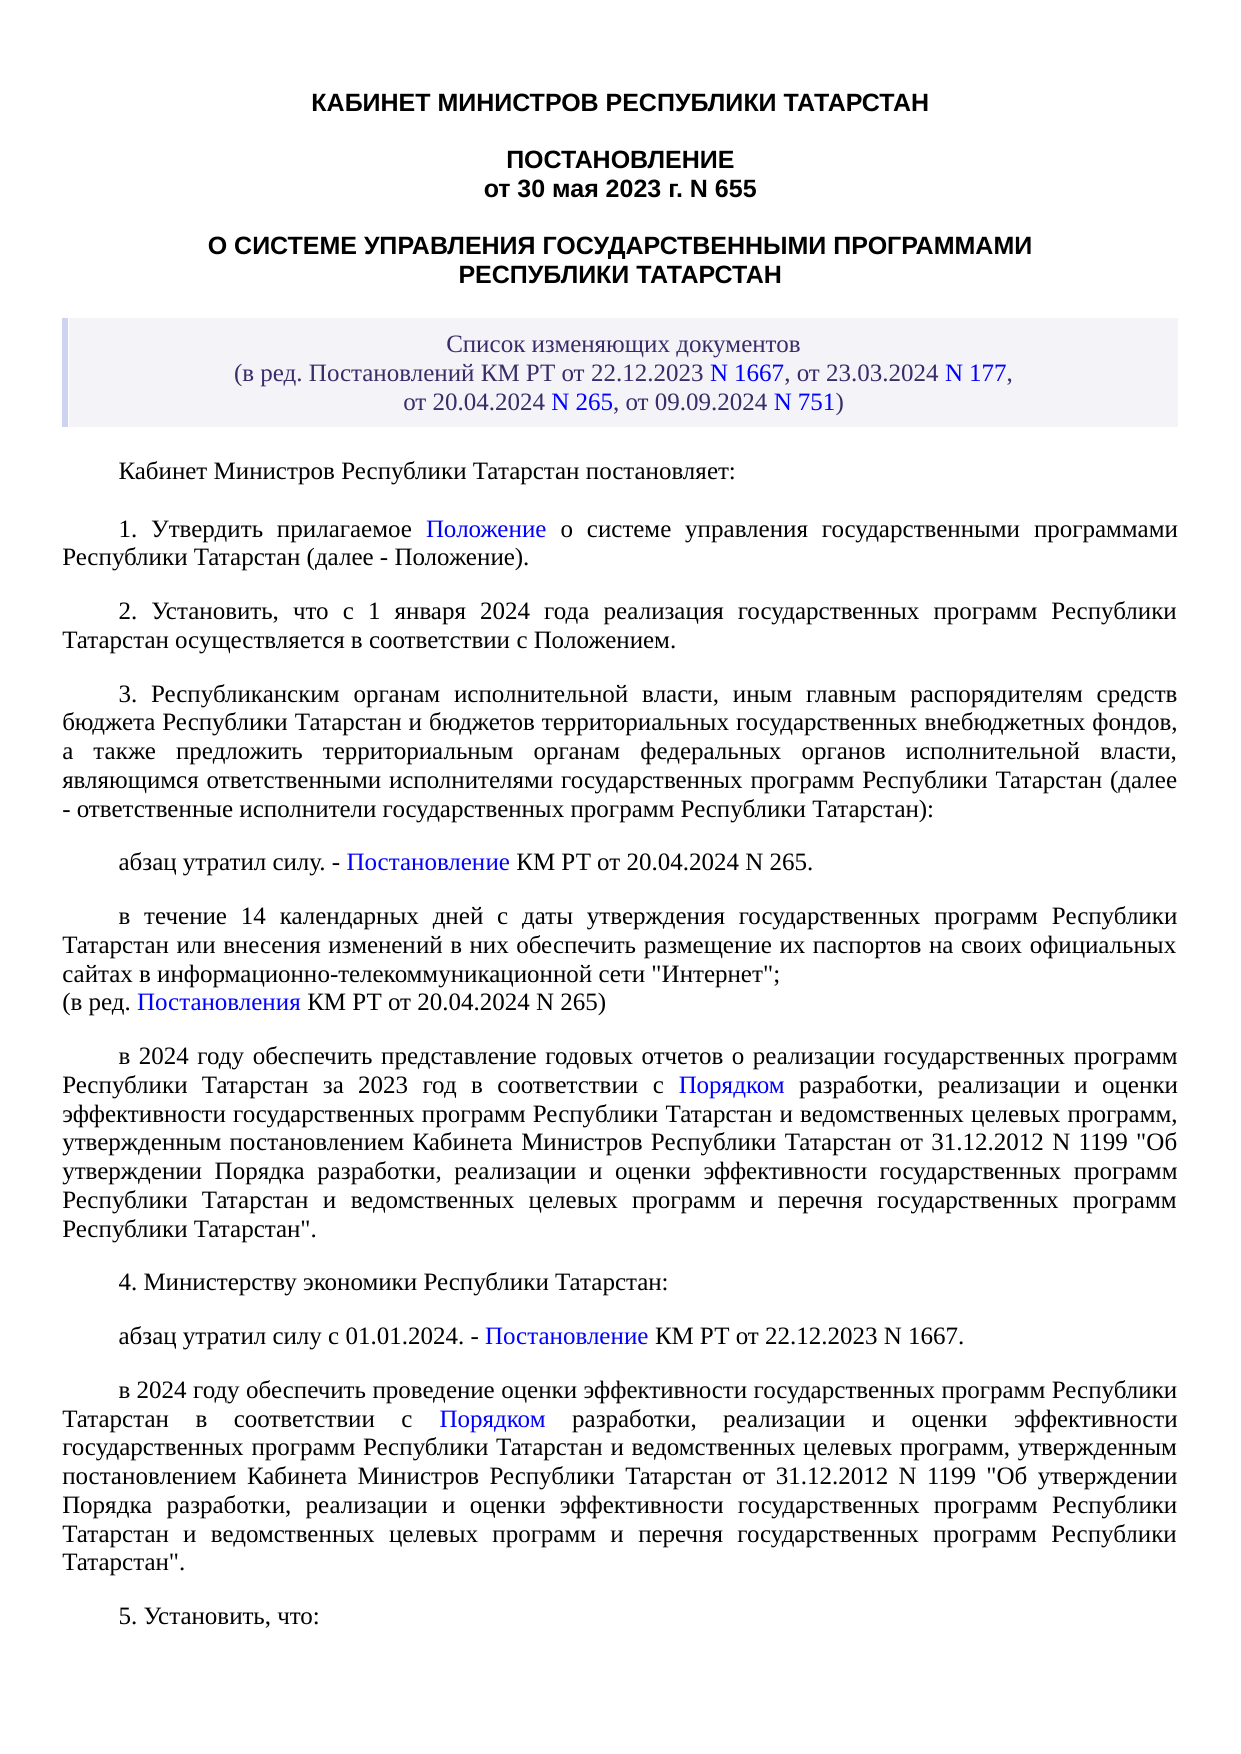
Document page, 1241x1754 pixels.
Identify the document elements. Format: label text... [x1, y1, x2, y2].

title ПОСТАНОВЛЕНИЕ [62, 145, 1178, 174]
text (в ред. Постановления КМ РТ от 20.04.2024 N 265) [62, 987, 1178, 1016]
title КАБИНЕТ МИНИСТРОВ РЕСПУБЛИКИ ТАТАРСТАН [62, 88, 1178, 116]
text в 2024 году обеспечить проведение оценки эффективности государственных программ Республики Татарстан в соответствии с Порядком разработки, реализации и оценки эффективности государственных программ Республики Татарстан и ведомственных целевых программ, утвержденным постановлением Кабинета Министров Республики Татарстан от 31.12.2012 N 1199 "Об утверждении Порядка разработки, реализации и оценки эффективности государственных программ Республики Татарстан и ведомственных целевых программ и перечня государственных программ Республики Татарстан". [62, 1375, 1178, 1576]
table_header [69, 318, 81, 427]
table_header Список изменяющих документов (в ред. Постановлений КМ РТ от 22.12.2023 N 1667, от 23.03.2024 N 177, от 20.04.2024 N 265, от 09.09.2024 N 751) [81, 318, 1166, 427]
text 1. Утвердить прилагаемое Положение о системе управления государственными программами Республики Татарстан (далее - Положение). [62, 514, 1178, 571]
title О СИСТЕМЕ УПРАВЛЕНИЯ ГОСУДАРСТВЕННЫМИ ПРОГРАММАМИ [62, 231, 1178, 260]
table_header [62, 318, 68, 427]
text Кабинет Министров Республики Татарстан постановляет: [62, 456, 1178, 485]
text в течение 14 календарных дней с даты утверждения государственных программ Республики Татарстан или внесения изменений в них обеспечить размещение их паспортов на своих официальных сайтах в информационно-телекоммуникационной сети "Интернет"; [62, 901, 1178, 987]
text 3. Республиканским органам исполнительной власти, иным главным распорядителям средств бюджета Республики Татарстан и бюджетов территориальных государственных внебюджетных фондов, а также предложить территориальным органам федеральных органов исполнительной власти, являющимся ответственными исполнителями государственных программ Республики Татарстан (далее - ответственные исполнители государственных программ Республики Татарстан): [62, 679, 1178, 822]
text абзац утратил силу. - Постановление КМ РТ от 20.04.2024 N 265. [62, 847, 1178, 876]
text абзац утратил силу с 01.01.2024. - Постановление КМ РТ от 22.12.2023 N 1667. [62, 1321, 1178, 1350]
text 5. Установить, что: [62, 1601, 1178, 1630]
table_header [1166, 318, 1178, 427]
text в 2024 году обеспечить представление годовых отчетов о реализации государственных программ Республики Татарстан за 2023 год в соответствии с Порядком разработки, реализации и оценки эффективности государственных программ Республики Татарстан и ведомственных целевых программ, утвержденным постановлением Кабинета Министров Республики Татарстан от 31.12.2012 N 1199 "Об утверждении Порядка разработки, реализации и оценки эффективности государственных программ Республики Татарстан и ведомственных целевых программ и перечня государственных программ Республики Татарстан". [62, 1041, 1178, 1242]
text 2. Установить, что с 1 января 2024 года реализация государственных программ Республики Татарстан осуществляется в соответствии с Положением. [62, 596, 1178, 654]
text 4. Министерству экономики Республики Татарстан: [62, 1267, 1178, 1296]
title РЕСПУБЛИКИ ТАТАРСТАН [62, 260, 1178, 289]
title от 30 мая 2023 г. N 655 [62, 174, 1178, 203]
